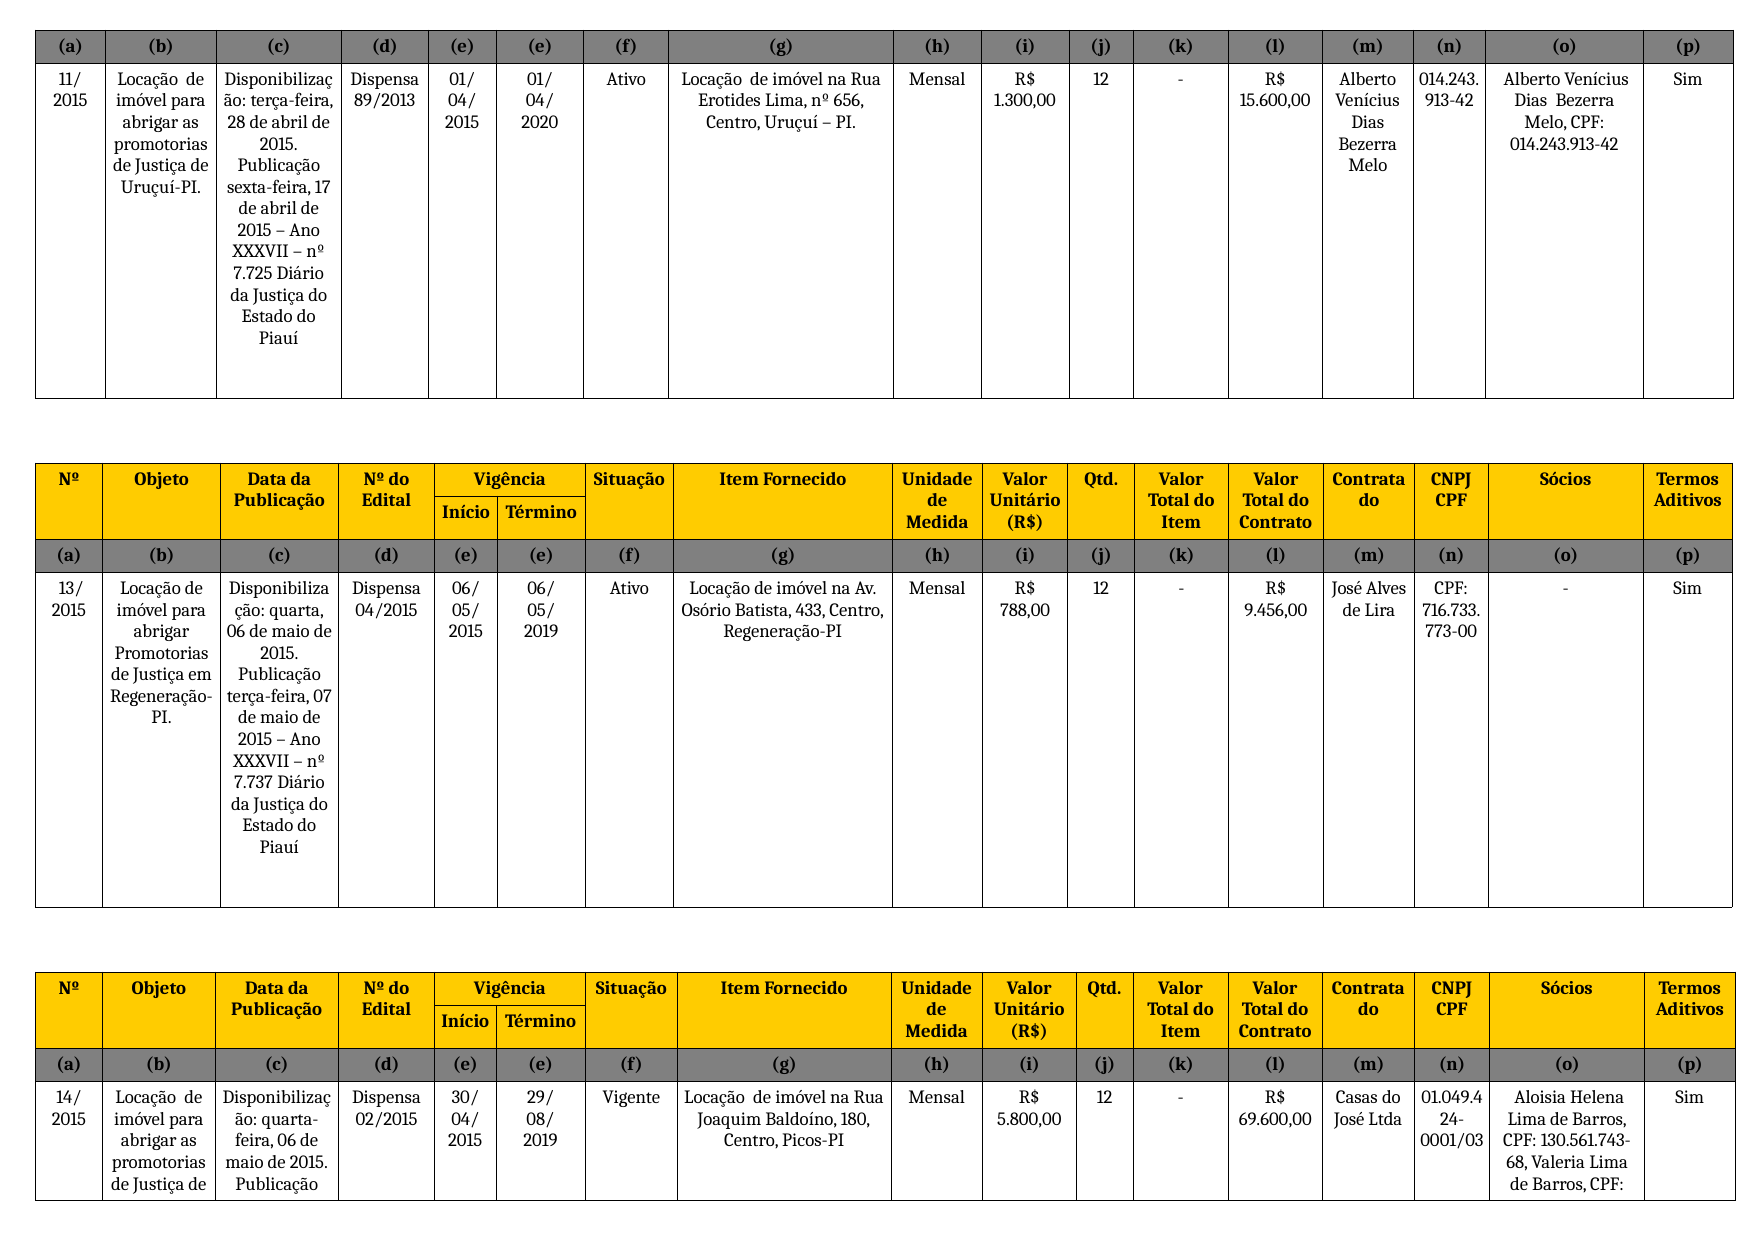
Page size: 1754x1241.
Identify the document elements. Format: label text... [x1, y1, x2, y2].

table_cell (b) [103, 1049, 215, 1081]
table_header CNPJ CPF [1415, 973, 1489, 1048]
table_cell (g) [674, 540, 892, 572]
table_cell 13/ 2015 [36, 573, 102, 907]
table_cell 12 [1077, 1082, 1133, 1200]
table_header Valor Total do Contrato [1229, 973, 1322, 1048]
table_header Qtd. [1077, 973, 1133, 1048]
table_cell (o) [1490, 1049, 1644, 1081]
table_cell Sim [1644, 573, 1732, 907]
table_header Objeto [103, 973, 215, 1048]
table_cell (p) [1644, 31, 1733, 63]
table_cell 29/ 08/ 2019 [497, 1082, 585, 1200]
table_cell (m) [1324, 540, 1414, 572]
table_cell Locação de imóvel para abrigar Promotorias de Justiça em Regeneração-PI. [103, 573, 220, 907]
table_cell Vigente [586, 1082, 677, 1200]
table_header Objeto [103, 464, 220, 539]
table_header Valor Unitário (R$) [983, 973, 1076, 1048]
table_cell Locação de imóvel na Rua Erotides Lima, nº 656, Centro, Uruçuí – PI. [669, 64, 893, 398]
table_cell (m) [1323, 1049, 1414, 1081]
table_cell R$ 15.600,00 [1229, 64, 1322, 398]
table_cell Ativo [584, 64, 668, 398]
table_cell (k) [1135, 540, 1228, 572]
table_cell (c) [221, 540, 338, 572]
table_cell (a) [36, 540, 102, 572]
table_cell 14/ 2015 [36, 1082, 102, 1200]
table_header Data da Publicação [216, 973, 338, 1048]
table_cell (m) [1323, 31, 1413, 63]
table_cell - [1135, 573, 1228, 907]
table_header Item Fornecido [678, 973, 891, 1048]
table_cell Locação de imóvel na Rua Joaquim Baldoíno, 180, Centro, Picos-PI [678, 1082, 891, 1200]
table_header Valor Total do Contrato [1229, 464, 1323, 539]
table_header Termos Aditivos [1644, 464, 1732, 539]
table_cell (c) [217, 31, 341, 63]
table_cell (l) [1229, 1049, 1322, 1081]
table_cell Disponibilização: terça-feira, 28 de abril de 2015. Publicação sexta-feira, 17 de abril de 2015 – Ano XXXVII – nº 7.725 Diário da Justiça do Estado do Piauí [217, 64, 341, 398]
table_cell (e) [435, 1049, 496, 1081]
table_header Termos Aditivos [1645, 973, 1735, 1048]
table_cell Ativo [586, 573, 673, 907]
table_cell (e) [498, 540, 585, 572]
table_cell 06/ 05/ 2015 [435, 573, 497, 907]
table_header Qtd. [1068, 464, 1134, 539]
table_cell (d) [342, 31, 428, 63]
table_cell Alberto Venícius Dias Bezerra Melo [1323, 64, 1413, 398]
table_header Valor Total do Item [1135, 464, 1228, 539]
table_cell CPF: 716.733.773-00 [1415, 573, 1488, 907]
table_cell 01/ 04/ 2020 [497, 64, 583, 398]
table_cell Casas do José Ltda [1323, 1082, 1414, 1200]
table_cell (h) [893, 540, 982, 572]
table_header Contratado [1324, 464, 1414, 539]
table_cell - [1134, 64, 1228, 398]
table_cell Término [498, 497, 585, 539]
table_header Nº [36, 973, 102, 1048]
table_cell (n) [1414, 31, 1485, 63]
table_header Data da Publicação [221, 464, 338, 539]
table_cell (e) [435, 540, 497, 572]
table_cell R$ 1.300,00 [982, 64, 1069, 398]
table_cell (n) [1415, 1049, 1489, 1081]
table_cell (o) [1489, 540, 1643, 572]
table_cell Início [435, 1006, 496, 1048]
table_cell - [1489, 573, 1643, 907]
table_cell Mensal [894, 64, 981, 398]
table_header CNPJ CPF [1415, 464, 1488, 539]
table_header Valor Unitário (R$) [983, 464, 1067, 539]
table_cell (e) [429, 31, 496, 63]
table_cell (d) [339, 1049, 434, 1081]
table_cell José Alves de Lira [1324, 573, 1414, 907]
table_cell 014.243.913-42 [1414, 64, 1485, 398]
table_cell Disponibilização: quarta, 06 de maio de 2015. Publicação terça-feira, 07 de maio de 2015 – Ano XXXVII – nº 7.737 Diário da Justiça do Estado do Piauí [221, 573, 338, 907]
table_cell Término [497, 1006, 585, 1048]
table_cell (n) [1415, 540, 1488, 572]
table_cell 12 [1070, 64, 1133, 398]
table_cell (j) [1070, 31, 1133, 63]
table_cell (b) [103, 540, 220, 572]
table_cell (e) [497, 1049, 585, 1081]
table_cell (f) [586, 540, 673, 572]
table_cell (k) [1134, 31, 1228, 63]
table_cell Aloisia Helena Lima de Barros, CPF: 130.561.743-68, Valeria Lima de Barros, CPF: [1490, 1082, 1644, 1200]
table_header Sócios [1490, 973, 1644, 1048]
table_header Vigência [435, 973, 585, 1005]
table_cell Início [435, 497, 497, 539]
table_cell (l) [1229, 31, 1322, 63]
table_cell 06/ 05/ 2019 [498, 573, 585, 907]
table_header Unidade de Medida [892, 973, 982, 1048]
table_cell Sim [1645, 1082, 1735, 1200]
table_cell (a) [36, 31, 105, 63]
table_cell (i) [982, 31, 1069, 63]
table_cell (p) [1645, 1049, 1735, 1081]
table_cell (p) [1644, 540, 1732, 572]
table_header Unidade de Medida [893, 464, 982, 539]
table_cell Dispensa 02/2015 [339, 1082, 434, 1200]
table_cell (e) [497, 31, 583, 63]
table_cell Locação de imóvel para abrigar as promotorias de Justiça de [103, 1082, 215, 1200]
table_cell (l) [1229, 540, 1323, 572]
table_cell Disponibilização: quarta-feira, 06 de maio de 2015. Publicação [216, 1082, 338, 1200]
table_cell 30/ 04/ 2015 [435, 1082, 496, 1200]
table_cell (g) [669, 31, 893, 63]
table_cell R$ 5.800,00 [983, 1082, 1076, 1200]
table_cell (j) [1077, 1049, 1133, 1081]
table_cell (f) [584, 31, 668, 63]
table_cell R$ 69.600,00 [1229, 1082, 1322, 1200]
table_cell 01/ 04/ 2015 [429, 64, 496, 398]
table_cell Mensal [893, 573, 982, 907]
table_header Situação [586, 464, 673, 539]
table_header Nº [36, 464, 102, 539]
table_cell (k) [1134, 1049, 1228, 1081]
table_cell Locação de imóvel para abrigar as promotorias de Justiça de Uruçuí-PI. [106, 64, 216, 398]
table_cell (j) [1068, 540, 1134, 572]
table_header Nº do Edital [339, 464, 434, 539]
table_header Contratado [1323, 973, 1414, 1048]
table_cell 01.049.424-0001/03 [1415, 1082, 1489, 1200]
table_header Valor Total do Item [1134, 973, 1228, 1048]
table_header Nº do Edital [339, 973, 434, 1048]
table_cell (h) [894, 31, 981, 63]
table_cell R$ 788,00 [983, 573, 1067, 907]
table_header Item Fornecido [674, 464, 892, 539]
table_cell (i) [983, 1049, 1076, 1081]
table_cell Dispensa 89/2013 [342, 64, 428, 398]
table_cell (h) [892, 1049, 982, 1081]
table_cell (c) [216, 1049, 338, 1081]
table_cell Mensal [892, 1082, 982, 1200]
table_cell (b) [106, 31, 216, 63]
table_cell 11/ 2015 [36, 64, 105, 398]
table_cell Alberto Venícius Dias Bezerra Melo, CPF: 014.243.913-42 [1486, 64, 1643, 398]
table_header Sócios [1489, 464, 1643, 539]
table_header Situação [586, 973, 677, 1048]
table_cell 12 [1068, 573, 1134, 907]
table_cell R$ 9.456,00 [1229, 573, 1323, 907]
table_cell (d) [339, 540, 434, 572]
table_header Vigência [435, 464, 585, 496]
table_cell (a) [36, 1049, 102, 1081]
table_cell (f) [586, 1049, 677, 1081]
table_cell Sim [1644, 64, 1733, 398]
table_cell - [1134, 1082, 1228, 1200]
table_cell Dispensa 04/2015 [339, 573, 434, 907]
table_cell (i) [983, 540, 1067, 572]
table_cell (o) [1486, 31, 1643, 63]
table_cell (g) [678, 1049, 891, 1081]
table_cell Locação de imóvel na Av. Osório Batista, 433, Centro, Regeneração-PI [674, 573, 892, 907]
